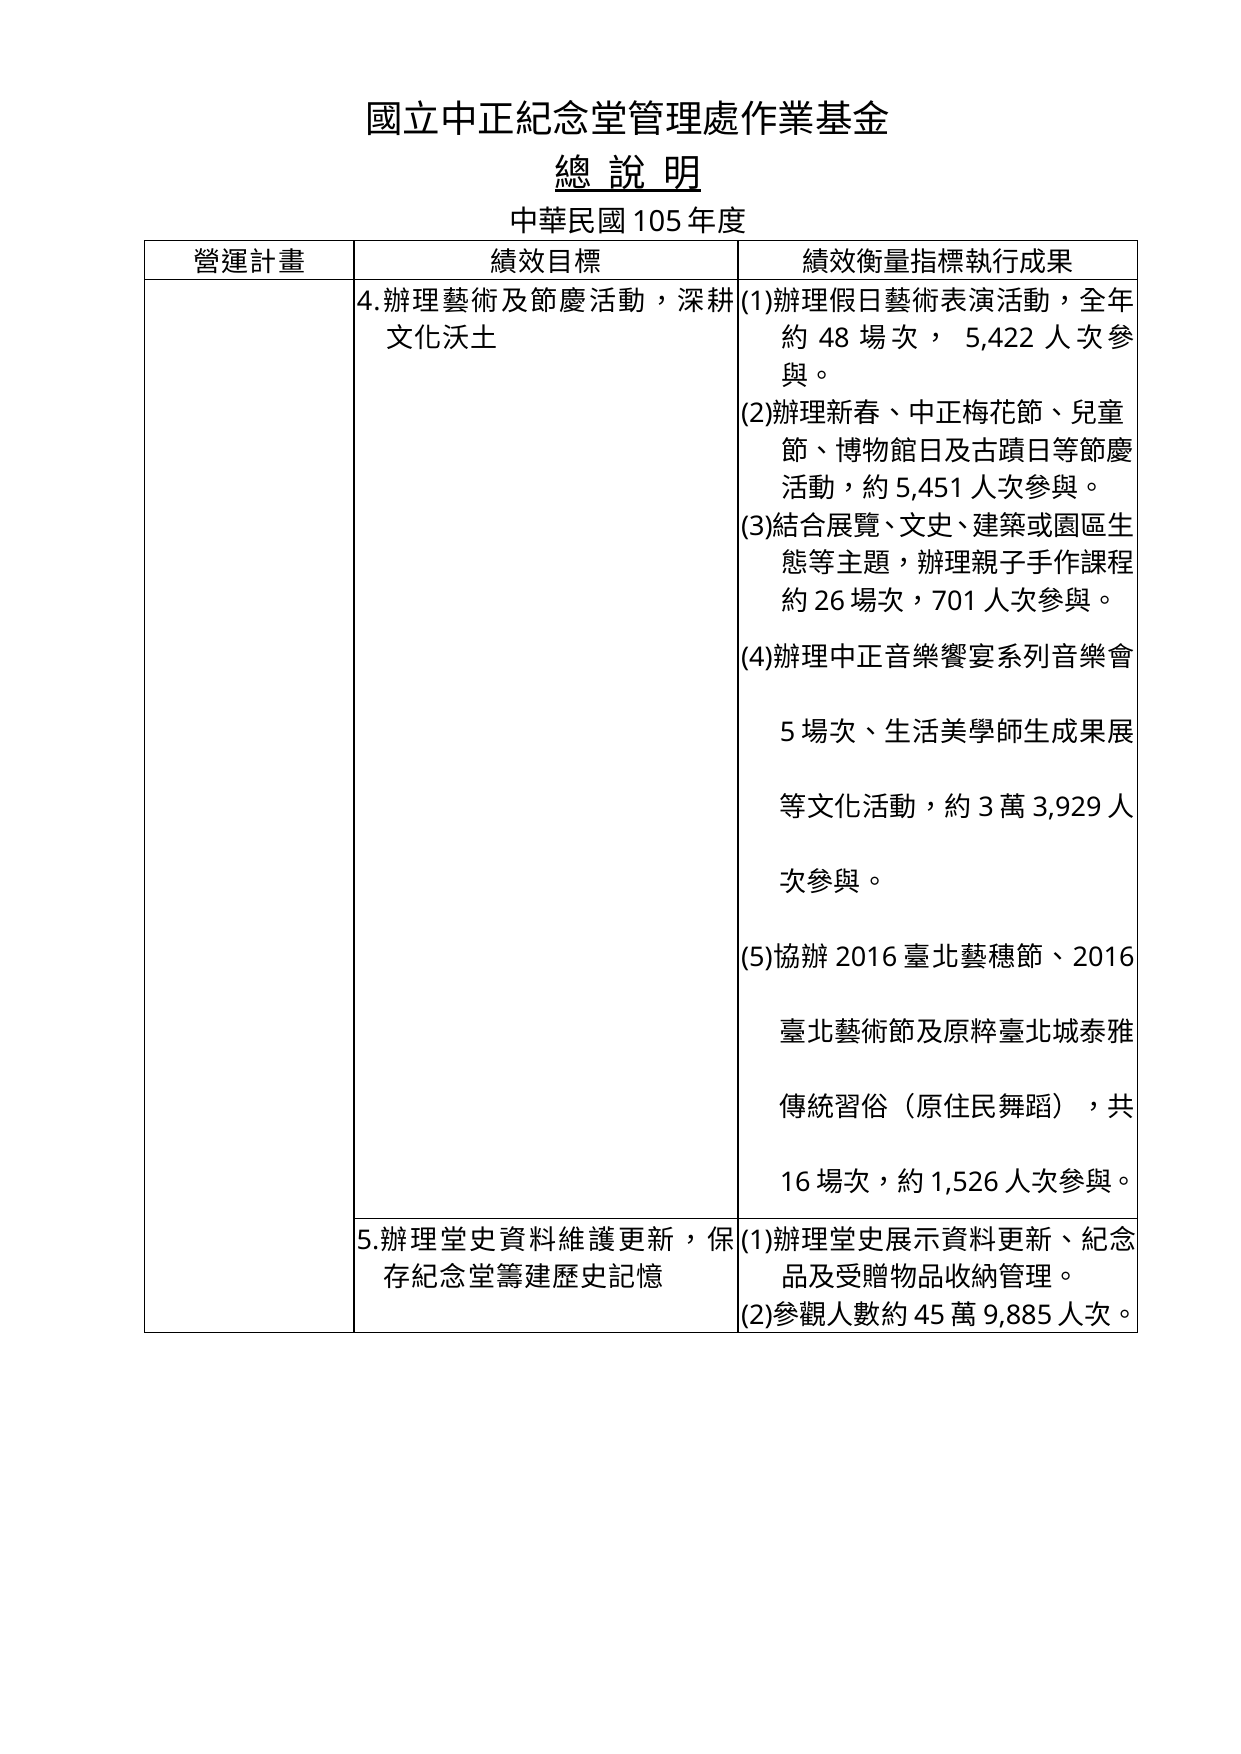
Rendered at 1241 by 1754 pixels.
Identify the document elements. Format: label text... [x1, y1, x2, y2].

table_cell [145, 280, 353, 1332]
table_cell (1)辦理堂史展示資料更新、紀念品及受贈物品收納管理。 (2)參觀人數約 45萬9,885人次。 [739, 1219, 1137, 1332]
table_cell 4.辦理藝術及節慶活動，深耕文化沃土 [355, 280, 737, 1217]
table_header 績效衡量指標執行成果 [739, 241, 1137, 278]
table_cell 5.辦理堂史資料維護更新，保存紀念堂籌建歷史記憶 [355, 1219, 737, 1332]
table_header 營運計畫 [145, 241, 353, 278]
table_header 績效目標 [355, 241, 737, 278]
table_cell (1)辦理假日藝術表演活動，全年約48場次， 5,422人次參與。 (2)辦理新春、中正梅花節、兒童節、博物館日及古蹟日等節慶活動，約5,451人次參與。 (3)結合展覽、文史、建築或園區生態等主題，辦理親子手作課程約26場次，701人次參與。 (4)辦理中正音樂饗宴系列音樂會5場次、生活美學師生成果展等文化活動，約3萬3,929人次參與。 (5)協辦2016臺北藝穗節、2016臺北藝術節及原粹臺北城泰雅傳統習俗（原住民舞蹈），共16場次，約1,526人次參與。 [739, 280, 1137, 1217]
